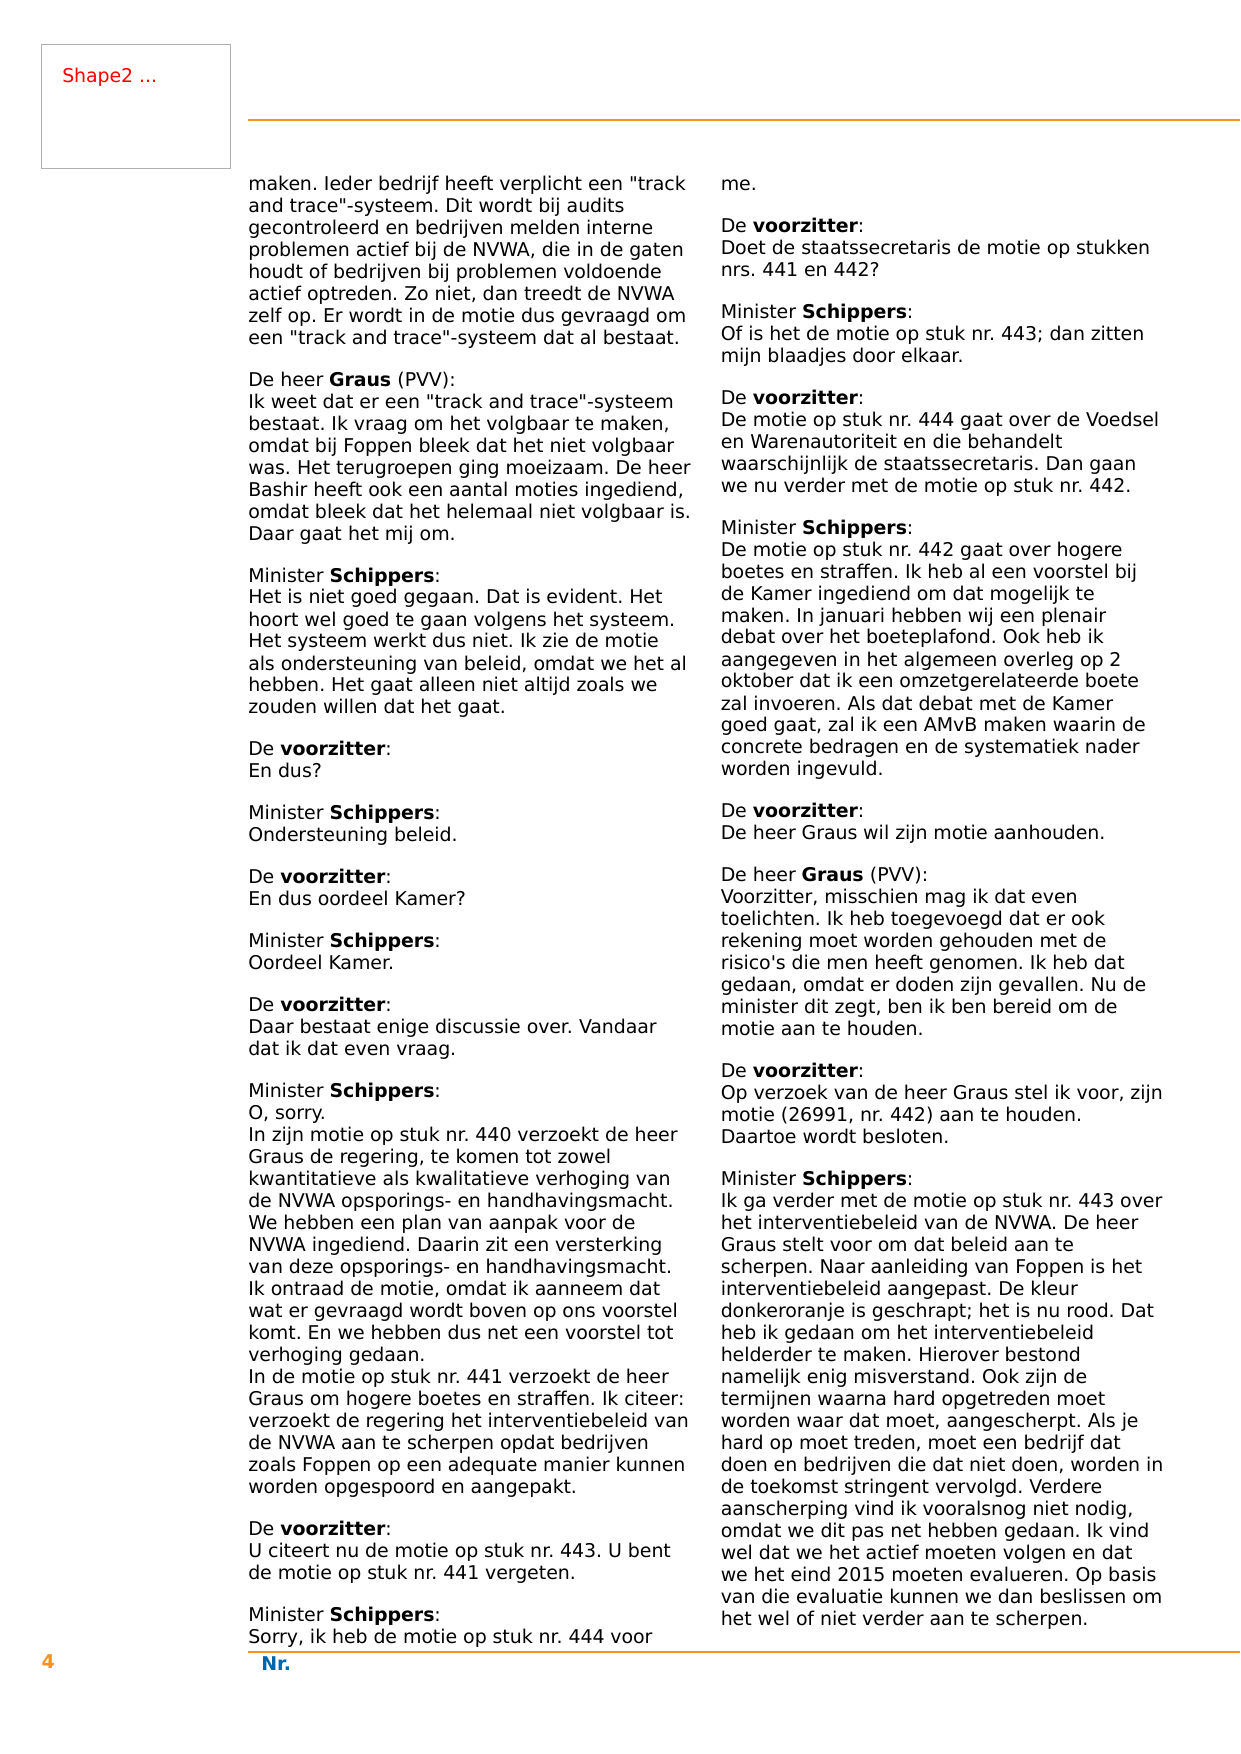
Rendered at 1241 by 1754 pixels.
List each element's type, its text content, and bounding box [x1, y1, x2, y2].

text De voorzitter: [721, 1060, 1163, 1082]
text Sorry, ik heb de motie op stuk nr. 444 voor [248, 1626, 691, 1648]
text Doet de staatssecretaris de motie op stukken nrs. 441 en 442? [721, 237, 1163, 281]
text En dus oordeel Kamer? [248, 888, 691, 910]
text In zijn motie op stuk nr. 440 verzoekt de heer Graus de regering, te komen tot zowel kwantitatieve als kwalitatieve verhoging van de NVWA opsporings- en handhavingsmacht. We hebben een plan van aanpak voor de NVWA ingediend. Daarin zit een versterking van deze opsporings- en handhavingsmacht. Ik ontraad de motie, omdat ik aanneem dat wat er gevraagd wordt boven op ons voorstel komt. En we hebben dus net een voorstel tot verhoging gedaan. [248, 1124, 691, 1366]
text Minister Schippers: [248, 930, 691, 952]
text De motie op stuk nr. 444 gaat over de Voedsel en Warenautoriteit en die behandelt waarschijnlijk de staatssecretaris. Dan gaan we nu verder met de motie op stuk nr. 442. [721, 409, 1163, 497]
text me. [721, 173, 1163, 195]
text Ondersteuning beleid. [248, 824, 691, 846]
text Of is het de motie op stuk nr. 443; dan zitten mijn blaadjes door elkaar. [721, 323, 1163, 367]
text O, sorry. [248, 1102, 691, 1124]
text Minister Schippers: [721, 517, 1163, 538]
text Op verzoek van de heer Graus stel ik voor, zijn motie (26991, nr. 442) aan te houden. [721, 1082, 1163, 1126]
text De voorzitter: [248, 738, 691, 760]
text Oordeel Kamer. [248, 952, 691, 974]
text Ik weet dat er een "track and trace"-systeem bestaat. Ik vraag om het volgbaar te maken, omdat bij Foppen bleek dat het niet volgbaar was. Het terugroepen ging moeizaam. De heer Bashir heeft ook een aantal moties ingediend, omdat bleek dat het helemaal niet volgbaar is. Daar gaat het mij om. [248, 391, 691, 544]
text De heer Graus wil zijn motie aanhouden. [721, 822, 1163, 844]
text De voorzitter: [248, 866, 691, 888]
text maken. Ieder bedrijf heeft verplicht een "track and trace"-systeem. Dit wordt bij audits gecontroleerd en bedrijven melden interne problemen actief bij de NVWA, die in de gaten houdt of bedrijven bij problemen voldoende actief optreden. Zo niet, dan treedt de NVWA zelf op. Er wordt in de motie dus gevraagd om een "track and trace"-systeem dat al bestaat. [248, 173, 691, 349]
text En dus? [248, 760, 691, 782]
text De heer Graus (PVV): [721, 864, 1163, 886]
text Minister Schippers: [248, 1080, 691, 1102]
text Voorzitter, misschien mag ik dat even toelichten. Ik heb toegevoegd dat er ook rekening moet worden gehouden met de risico's die men heeft genomen. Ik heb dat gedaan, omdat er doden zijn gevallen. Nu de minister dit zegt, ben ik ben bereid om de motie aan te houden. [721, 886, 1163, 1040]
text De voorzitter: [721, 387, 1163, 409]
text Minister Schippers: [248, 564, 691, 586]
text Minister Schippers: [721, 301, 1163, 323]
text De motie op stuk nr. 442 gaat over hogere boetes en straffen. Ik heb al een voorstel bij de Kamer ingediend om dat mogelijk te maken. In januari hebben wij een plenair debat over het boeteplafond. Ook heb ik aangegeven in het algemeen overleg op 2 oktober dat ik een omzetgerelateerde boete zal invoeren. Als dat debat met de Kamer goed gaat, zal ik een AMvB maken waarin de concrete bedragen en de systematiek nader worden ingevuld. [721, 538, 1163, 780]
text De voorzitter: [721, 215, 1163, 237]
text De heer Graus (PVV): [248, 369, 691, 391]
text De voorzitter: [248, 994, 691, 1016]
text In de motie op stuk nr. 441 verzoekt de heer Graus om hogere boetes en straffen. Ik citeer: verzoekt de regering het interventiebeleid van de NVWA aan te scherpen opdat bedrijven zoals Foppen op een adequate manier kunnen worden opgespoord en aangepakt. [248, 1366, 691, 1498]
text Het is niet goed gegaan. Dat is evident. Het hoort wel goed te gaan volgens het systeem. Het systeem werkt dus niet. Ik zie de motie als ondersteuning van beleid, omdat we het al hebben. Het gaat alleen niet altijd zoals we zouden willen dat het gaat. [248, 586, 691, 718]
text Minister Schippers: [248, 1604, 691, 1626]
text Ik ga verder met de motie op stuk nr. 443 over het interventiebeleid van de NVWA. De heer Graus stelt voor om dat beleid aan te scherpen. Naar aanleiding van Foppen is het interventiebeleid aangepast. De kleur donkeroranje is geschrapt; het is nu rood. Dat heb ik gedaan om het interventiebeleid helderder te maken. Hierover bestond namelijk enig misverstand. Ook zijn de termijnen waarna hard opgetreden moet worden waar dat moet, aangescherpt. Als je hard op moet treden, moet een bedrijf dat doen en bedrijven die dat niet doen, worden in de toekomst stringent vervolgd. Verdere aanscherping vind ik vooralsnog niet nodig, omdat we dit pas net hebben gedaan. Ik vind wel dat we het actief moeten volgen en dat we het eind 2015 moeten evalueren. Op basis van die evaluatie kunnen we dan beslissen om het wel of niet verder aan te scherpen. [721, 1190, 1163, 1629]
text De voorzitter: [248, 1518, 691, 1540]
text Daartoe wordt besloten. [721, 1126, 1163, 1148]
text Minister Schippers: [248, 802, 691, 824]
text Daar bestaat enige discussie over. Vandaar dat ik dat even vraag. [248, 1016, 691, 1060]
text De voorzitter: [721, 800, 1163, 822]
text U citeert nu de motie op stuk nr. 443. U bent de motie op stuk nr. 441 vergeten. [248, 1540, 691, 1584]
text Minister Schippers: [721, 1168, 1163, 1190]
